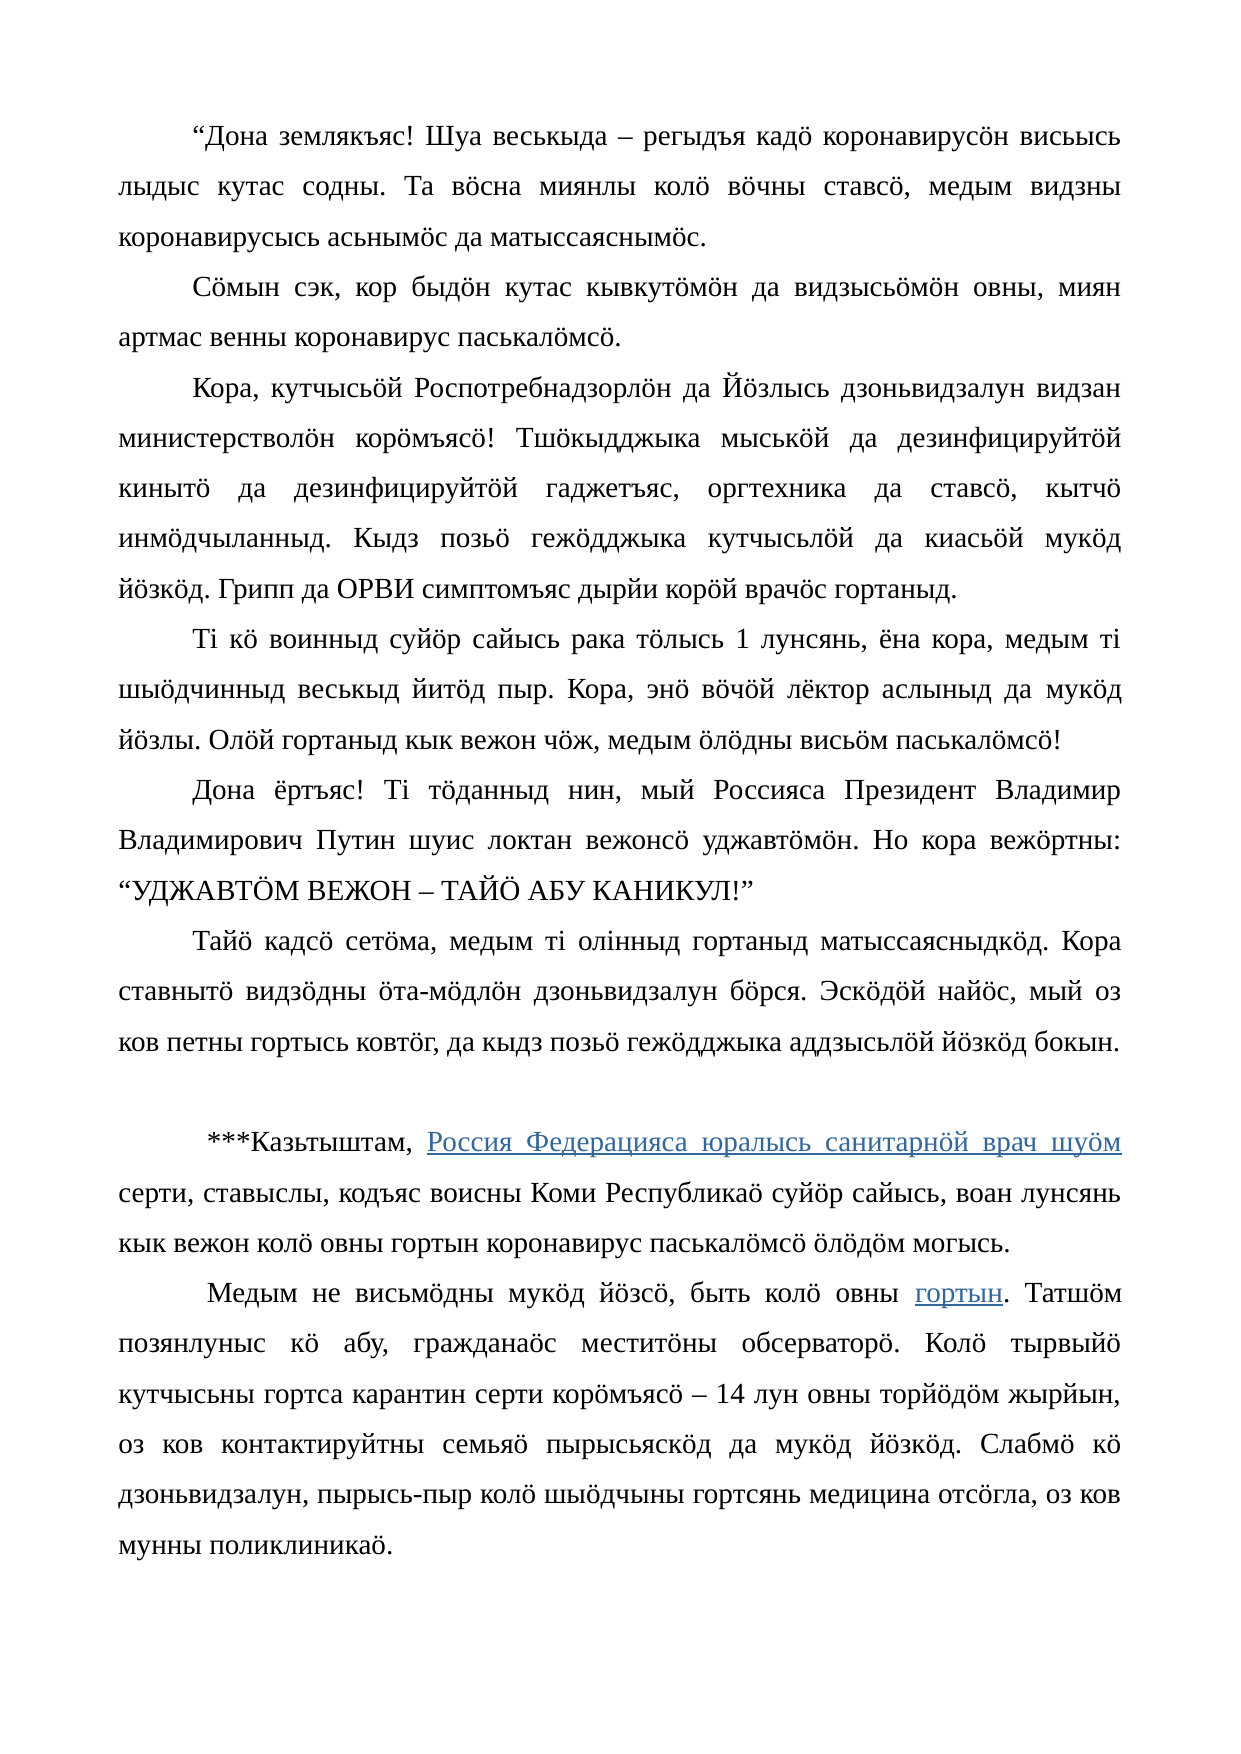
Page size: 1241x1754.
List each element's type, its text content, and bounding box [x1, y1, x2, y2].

text “Дона землякъяс! Шуа веськыда – регыдъя кадӧ коронавирусӧн висьысь лыдыс кутас содны. Та вӧсна миянлы колӧ вӧчны ставсӧ, медым видзны коронавирусысь асьнымӧс да матыссаяснымӧс. [118, 118, 1122, 252]
text ***Казьтыштам, Россия Федерацияса юралысь санитарнӧй врач шуӧм серти, ставыслы, кодъяс воисны Коми Республикаӧ суйӧр сайысь, воан лунсянь кык вежон колӧ овны гортын коронавирус паськалӧмсӧ ӧлӧдӧм могысь. [118, 1124, 1122, 1258]
text Медым не висьмӧдны мукӧд йӧзсӧ, быть колӧ овны гортын. Татшӧм позянлуныс кӧ абу, гражданаӧс меститӧны обсерваторӧ. Колӧ тырвыйӧ кутчысьны гортса карантин серти корӧмъясӧ – 14 лун овны торйӧдӧм жырйын, оз ков контактируйтны семьяӧ пырысьяскӧд да мукӧд йӧзкӧд. Слабмӧ кӧ дзоньвидзалун, пырысь-пыр колӧ шыӧдчыны гортсянь медицина отсӧгла, оз ков мунны поликлиникаӧ. [118, 1275, 1122, 1560]
text Тайӧ кадсӧ сетӧма, медым ті олінныд гортаныд матыссаясныдкӧд. Кора ставнытӧ видзӧдны ӧта-мӧдлӧн дзоньвидзалун бӧрся. Эскӧдӧй найӧс, мый оз ков петны гортысь ковтӧг, да кыдз позьӧ гежӧдджыка аддзысьлӧй йӧзкӧд бокын. [118, 923, 1122, 1057]
text Сӧмын сэк, кор быдӧн кутас кывкутӧмӧн да видзысьӧмӧн овны, миян артмас венны коронавирус паськалӧмсӧ. [118, 269, 1122, 353]
text Кора, кутчысьӧй Роспотребнадзорлӧн да Йӧзлысь дзоньвидзалун видзан министерстволӧн корӧмъясӧ! Тшӧкыдджыка мыськӧй да дезинфицируйтӧй кинытӧ да дезинфицируйтӧй гаджетъяс, оргтехника да ставсӧ, кытчӧ инмӧдчыланныд. Кыдз позьӧ гежӧдджыка кутчысьлӧй да киасьӧй мукӧд йӧзкӧд. Грипп да ОРВИ симптомъяс дырйи корӧй врачӧс гортаныд. [118, 370, 1122, 604]
text Дона ёртъяс! Ті тӧданныд нин, мый Россияса Президент Владимир Владимирович Путин шуис локтан вежонсӧ уджавтӧмӧн. Но кора вежӧртны: “УДЖАВТӦМ ВЕЖОН – ТАЙӦ АБУ КАНИКУЛ!” [118, 772, 1122, 906]
text Ті кӧ воинныд суйӧр сайысь рака тӧлысь 1 лунсянь, ёна кора, медым ті шыӧдчинныд веськыд йитӧд пыр. Кора, энӧ вӧчӧй лёктор аслыныд да мукӧд йӧзлы. Олӧй гортаныд кык вежон чӧж, медым ӧлӧдны висьӧм паськалӧмсӧ! [118, 621, 1122, 755]
